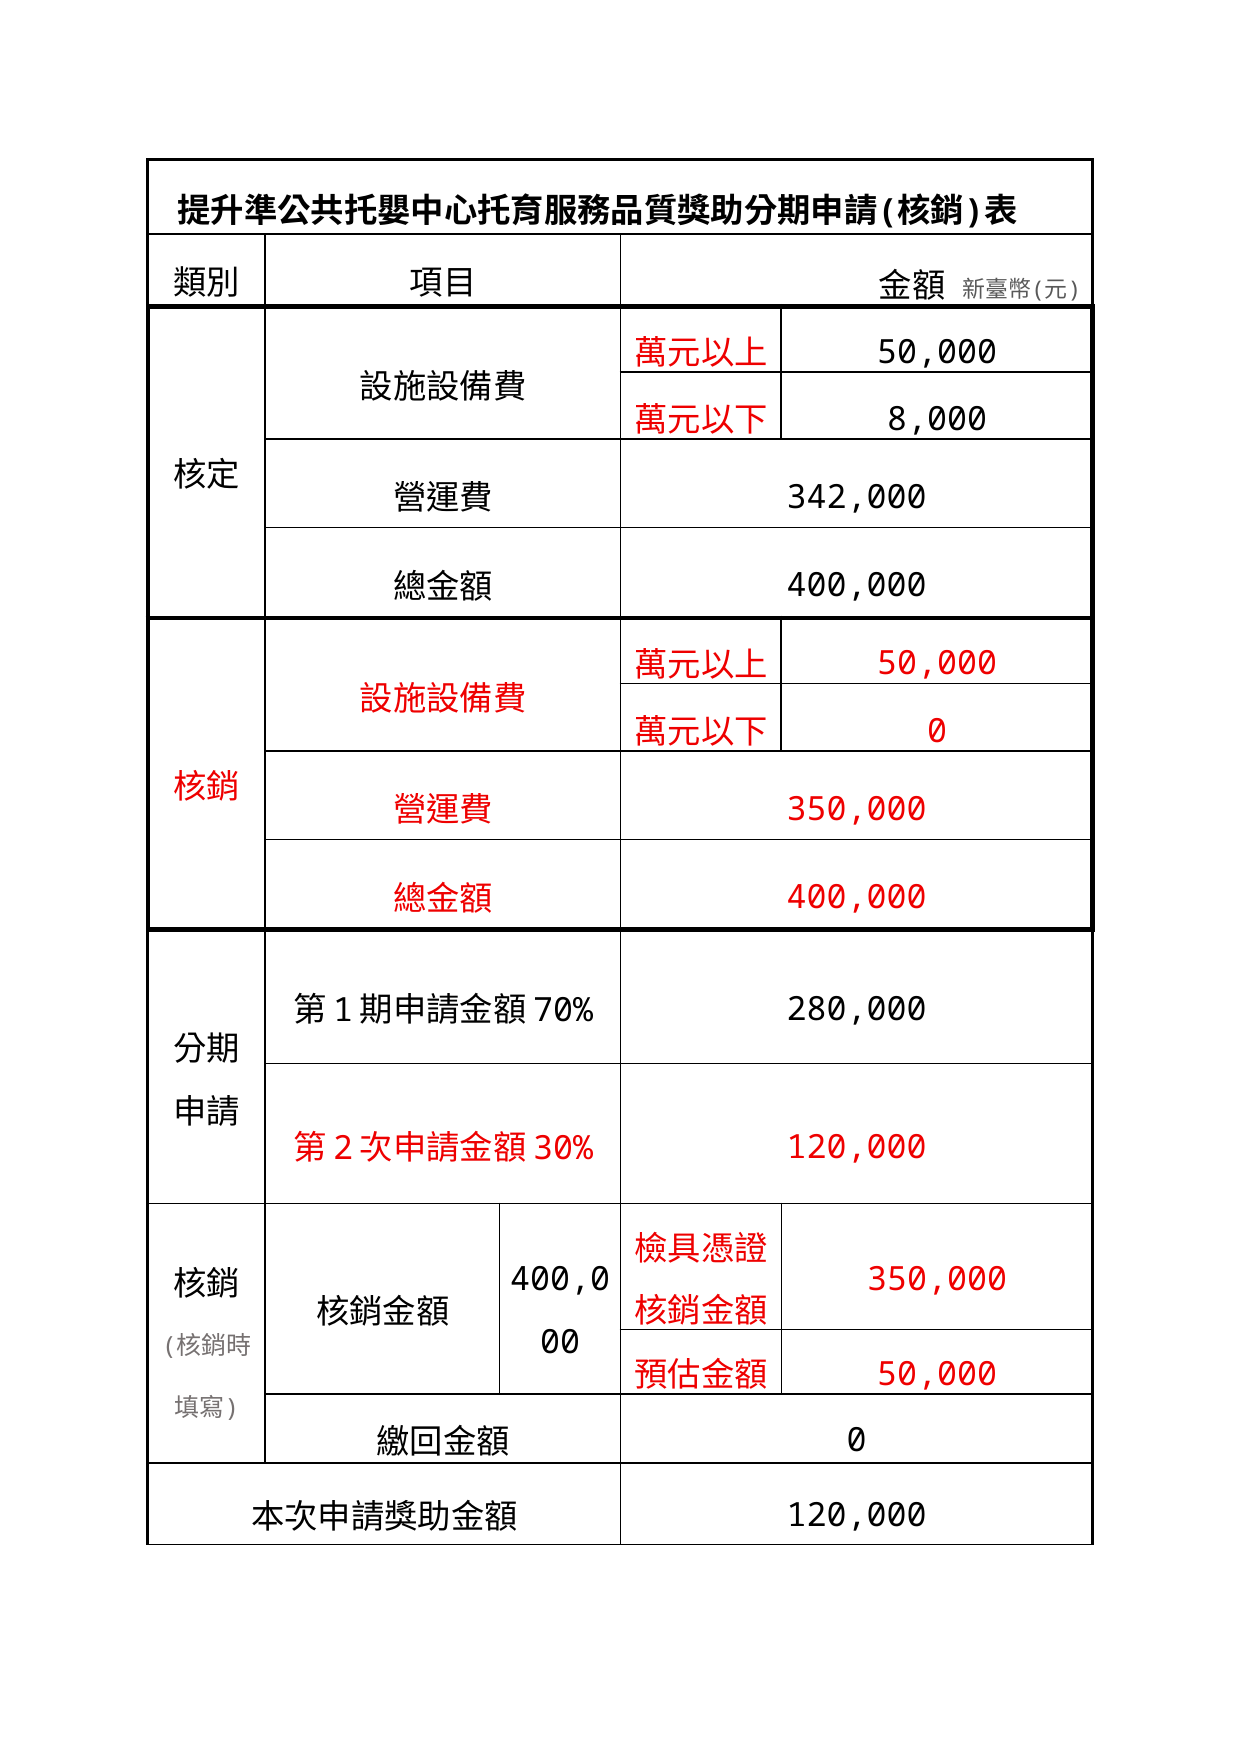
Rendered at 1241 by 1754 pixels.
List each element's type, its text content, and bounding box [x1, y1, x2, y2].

table_cell 核定 [150, 309, 264, 616]
table_header 提升準公共托嬰中心托育服務品質獎助分期申請(核銷)表 [149, 161, 1091, 233]
table_cell 萬元以下 [621, 684, 780, 750]
table_cell 分期申請 [149, 932, 264, 1202]
table_cell 預估金額 [621, 1330, 781, 1393]
table_cell 第1期申請金額70% [266, 932, 620, 1062]
table_cell 設施設備費 [266, 309, 620, 438]
table_cell 檢具憑證核銷金額 [621, 1204, 781, 1329]
table_cell 50,000 [782, 620, 1090, 683]
table_cell 繳回金額 [266, 1395, 620, 1462]
table_cell 項目 [266, 235, 620, 304]
table_cell 類別 [149, 235, 264, 304]
table_cell 營運費 [266, 752, 620, 838]
table_cell 400,000 [621, 840, 1090, 927]
table_cell 0 [621, 1395, 1091, 1462]
table_cell 0 [782, 684, 1090, 750]
table_cell 350,000 [782, 1204, 1091, 1329]
table_cell 萬元以下 [621, 373, 780, 438]
table_cell 400,000 [621, 528, 1090, 616]
table_cell 50,000 [782, 309, 1090, 371]
table_cell 350,000 [621, 752, 1090, 838]
table_cell 設施設備費 [266, 620, 620, 750]
table_cell 280,000 [621, 932, 1091, 1062]
table_cell 萬元以上 [621, 620, 780, 683]
table_cell 總金額 [266, 840, 620, 927]
table_cell 金額 新臺幣(元) [621, 235, 1091, 304]
table_cell 120,000 [621, 1064, 1091, 1202]
table_cell 總金額 [266, 528, 620, 616]
table_cell 核銷 [150, 620, 264, 927]
table_cell 400,000 [500, 1204, 620, 1393]
table_cell 8,000 [782, 373, 1090, 438]
table_cell 本次申請獎助金額 [149, 1464, 620, 1543]
table_cell 營運費 [266, 440, 620, 527]
table_cell 120,000 [621, 1464, 1091, 1543]
table_cell 核銷 (核銷時填寫) [149, 1204, 264, 1462]
table_cell 核銷金額 [266, 1204, 499, 1393]
table_cell 50,000 [782, 1330, 1091, 1393]
table_cell 342,000 [621, 440, 1090, 527]
table_cell 萬元以上 [621, 309, 780, 371]
table_cell 第2次申請金額30% [266, 1064, 620, 1202]
